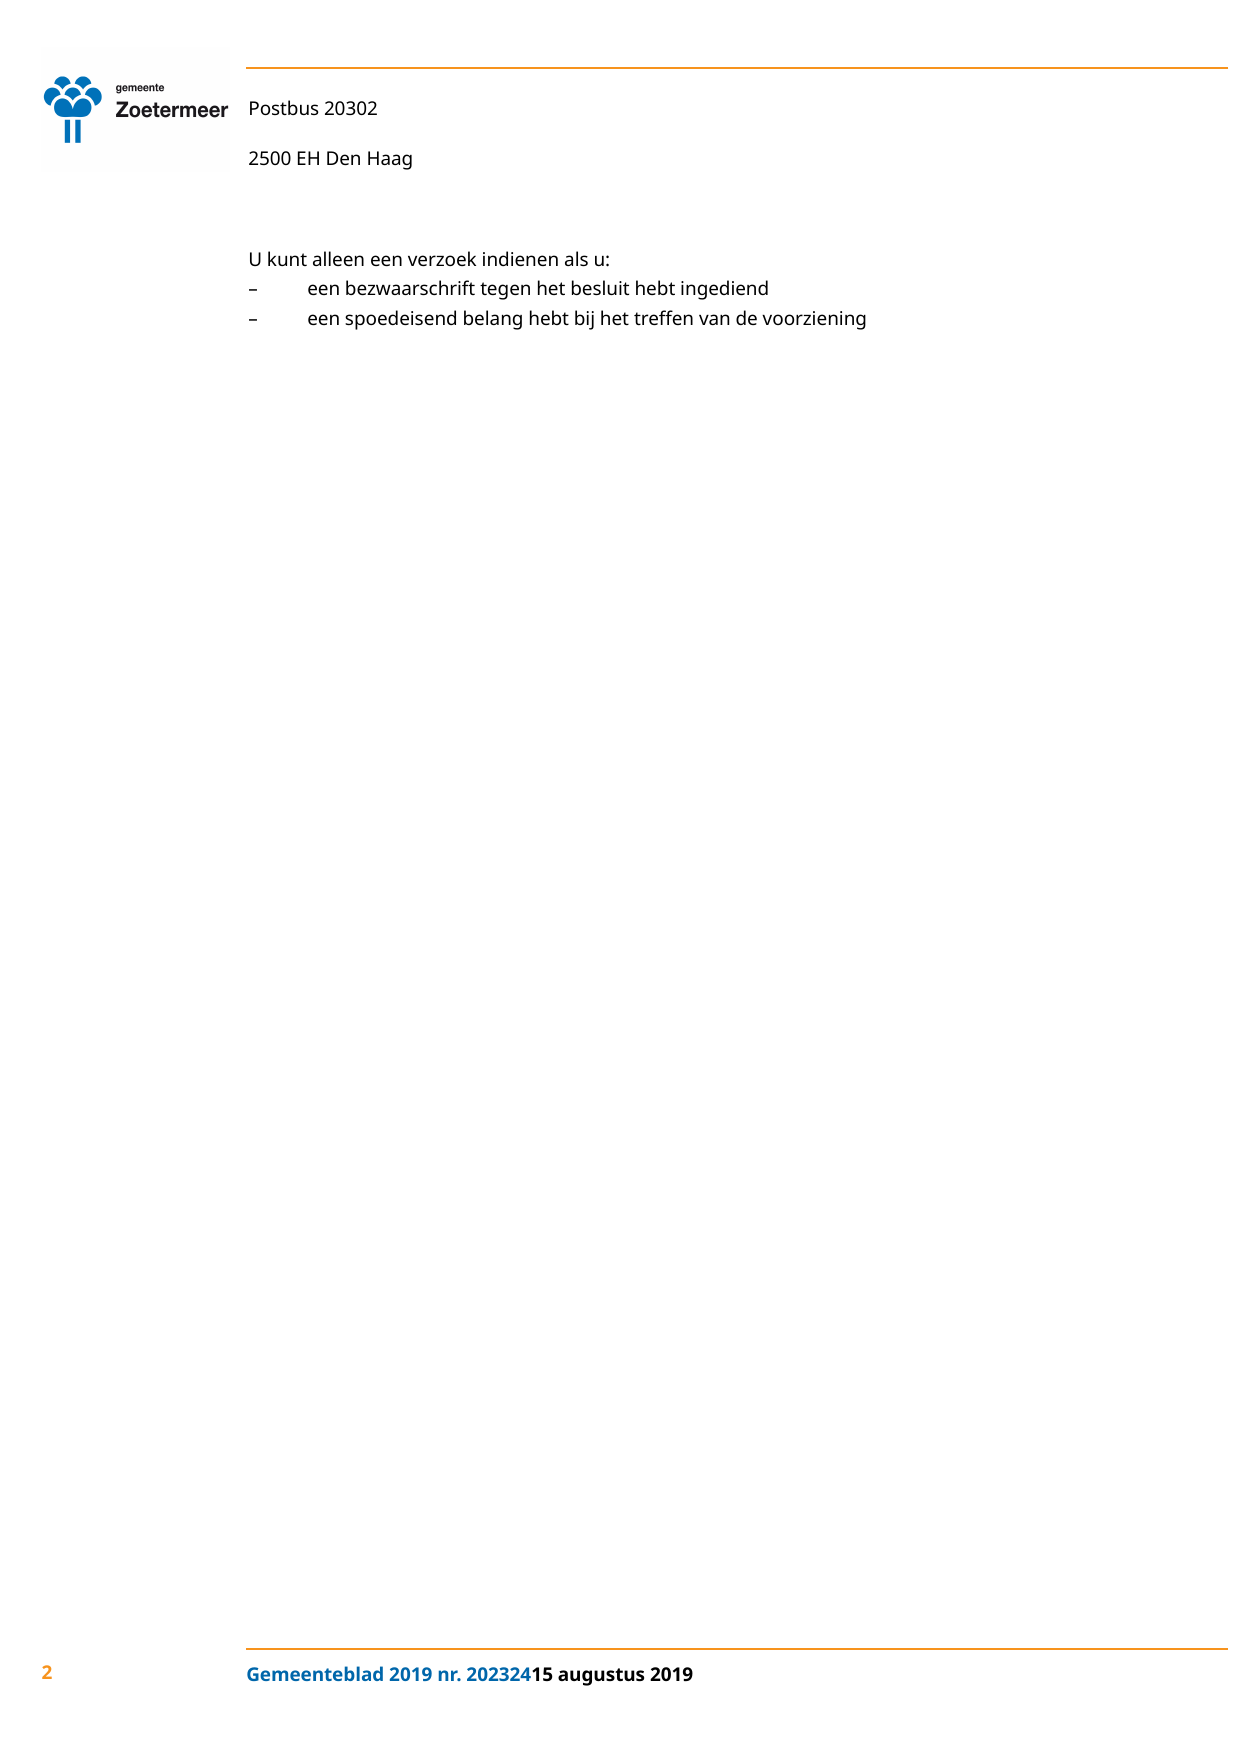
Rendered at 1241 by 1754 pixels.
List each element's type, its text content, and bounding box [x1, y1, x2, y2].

text Postbus 20302 [248, 95, 1152, 121]
list een spoedeisend belang hebt bij het treffen van de voorziening [248, 305, 1152, 331]
picture [41, 47, 231, 172]
list een bezwaarschrift tegen het besluit hebt ingediend [248, 276, 1152, 301]
text 2500 EH Den Haag [248, 145, 1152, 171]
text U kunt alleen een verzoek indienen als u: [248, 246, 1152, 272]
